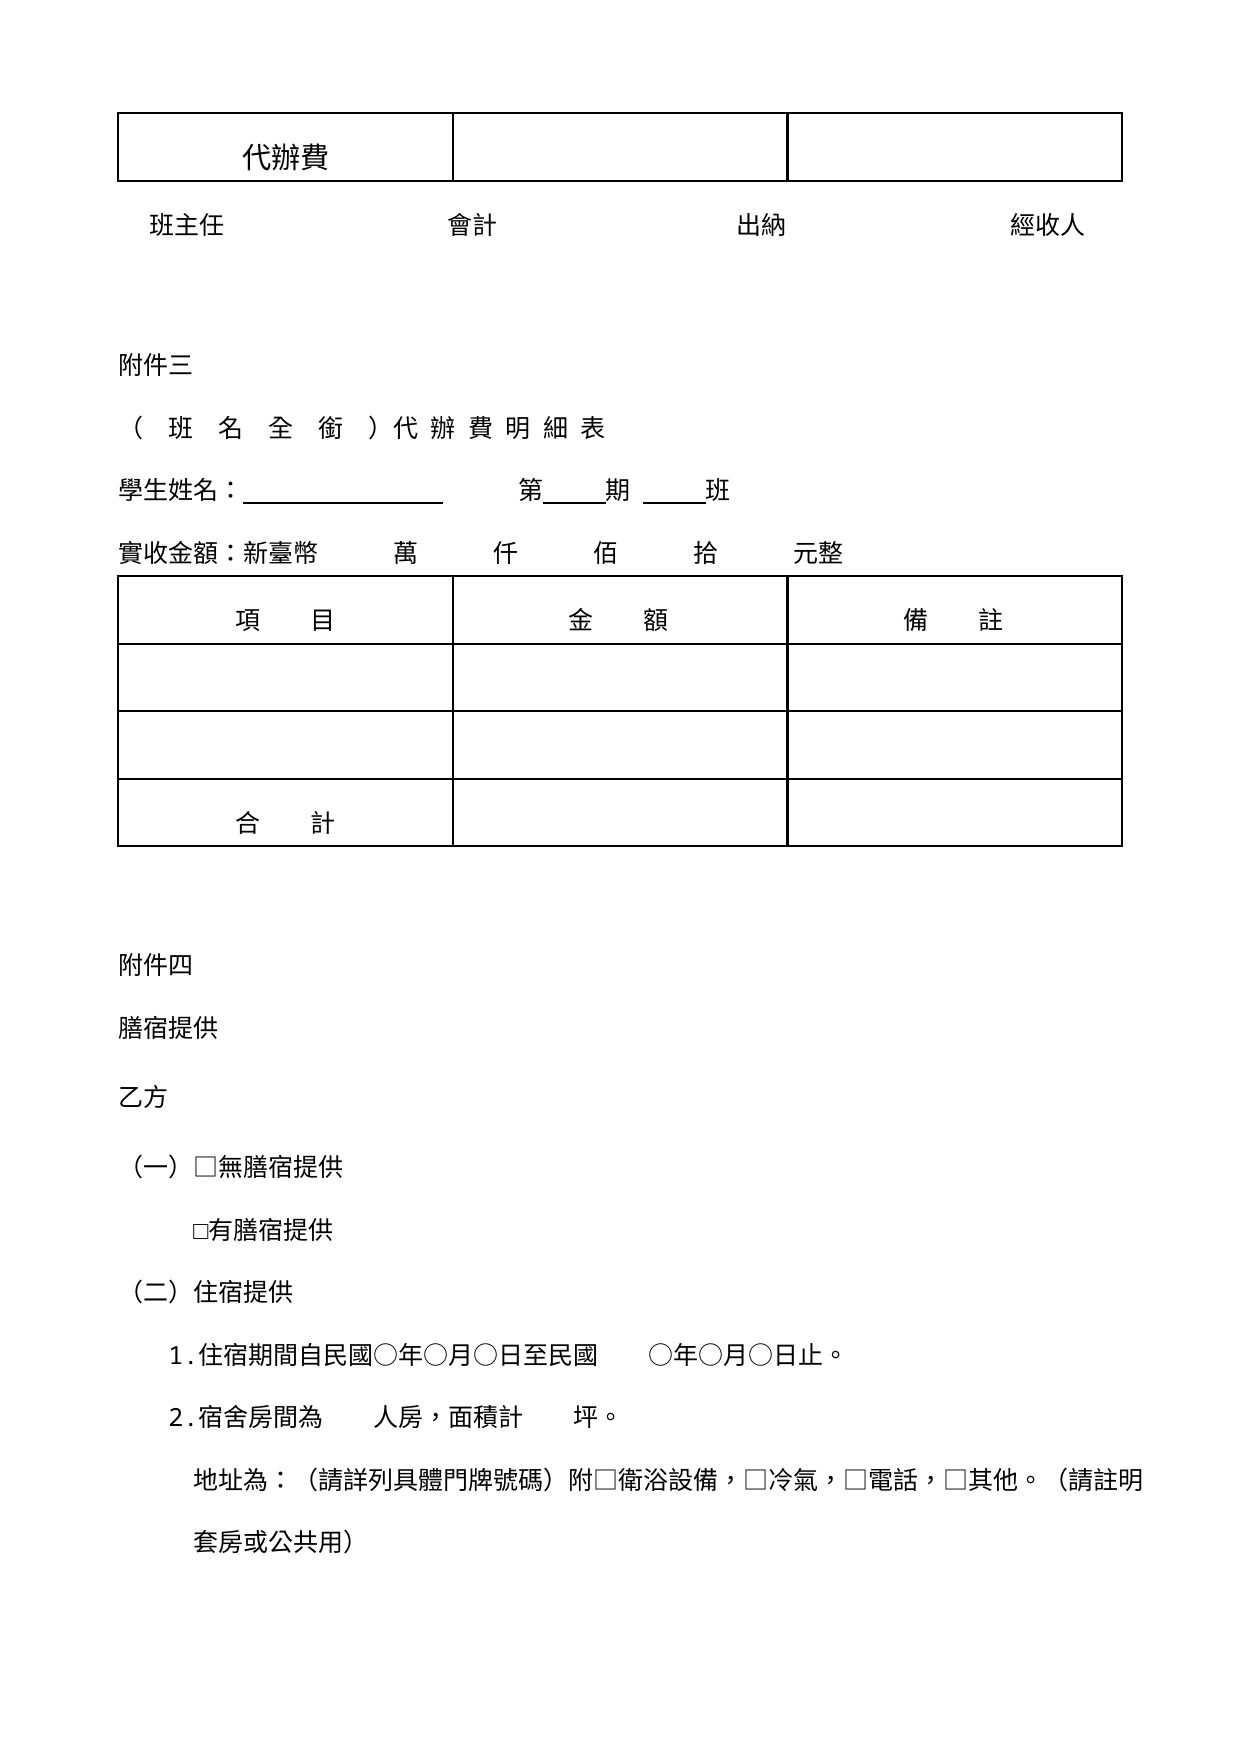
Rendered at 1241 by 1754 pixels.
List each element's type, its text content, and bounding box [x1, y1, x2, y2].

table_cell 項 目 [119, 577, 452, 643]
table_cell [454, 780, 786, 845]
table_cell 經收人 [976, 182, 1119, 247]
table_cell 金 額 [454, 577, 786, 643]
table_cell [454, 712, 786, 778]
table_cell 學生姓名： 第 期 班 [118, 447, 1122, 510]
table_cell [119, 712, 452, 778]
text 附件三 [118, 322, 1122, 385]
text 1.住宿期間自民國○年○月○日至民國 ○年○月○日止。 [168, 1312, 1147, 1374]
table_cell [789, 712, 1121, 778]
text □有膳宿提供 [193, 1187, 1147, 1249]
table_cell [789, 114, 1121, 180]
table_cell [259, 182, 402, 247]
text （一）□無膳宿提供 [118, 1124, 1147, 1187]
table_cell [1119, 180, 1240, 247]
table_cell 會計 [402, 182, 546, 247]
table_cell [789, 780, 1121, 845]
text 附件四 [118, 922, 1122, 985]
table_cell [454, 114, 786, 180]
text （二）住宿提供 [118, 1249, 1147, 1312]
table_cell 實收金額：新臺幣 萬 仟 佰 拾 元整 [118, 510, 1122, 575]
table_cell [789, 645, 1121, 710]
table_cell 備 註 [789, 577, 1121, 643]
table_cell [119, 645, 452, 710]
text 2.宿舍房間為 人房，面積計 坪。 [168, 1374, 1147, 1437]
table_cell 班主任 [115, 180, 259, 247]
text 地址為：（請詳列具體門牌號碼）附□衛浴設備，□冷氣，□電話，□其他。（請註明套房或公共用） [193, 1437, 1147, 1562]
table_cell 合 計 [119, 780, 452, 845]
table_cell [833, 182, 976, 247]
text 乙方 [118, 1054, 1122, 1117]
table_cell 出納 [689, 182, 832, 247]
table_header （ 班 名 全 銜 ）代 辦 費 明 細 表 [118, 385, 1122, 447]
table_cell [1123, 112, 1240, 180]
table_cell 代辦費 [119, 114, 452, 180]
table_cell [454, 645, 786, 710]
table_cell [546, 182, 689, 247]
text 膳宿提供 [118, 985, 1122, 1047]
